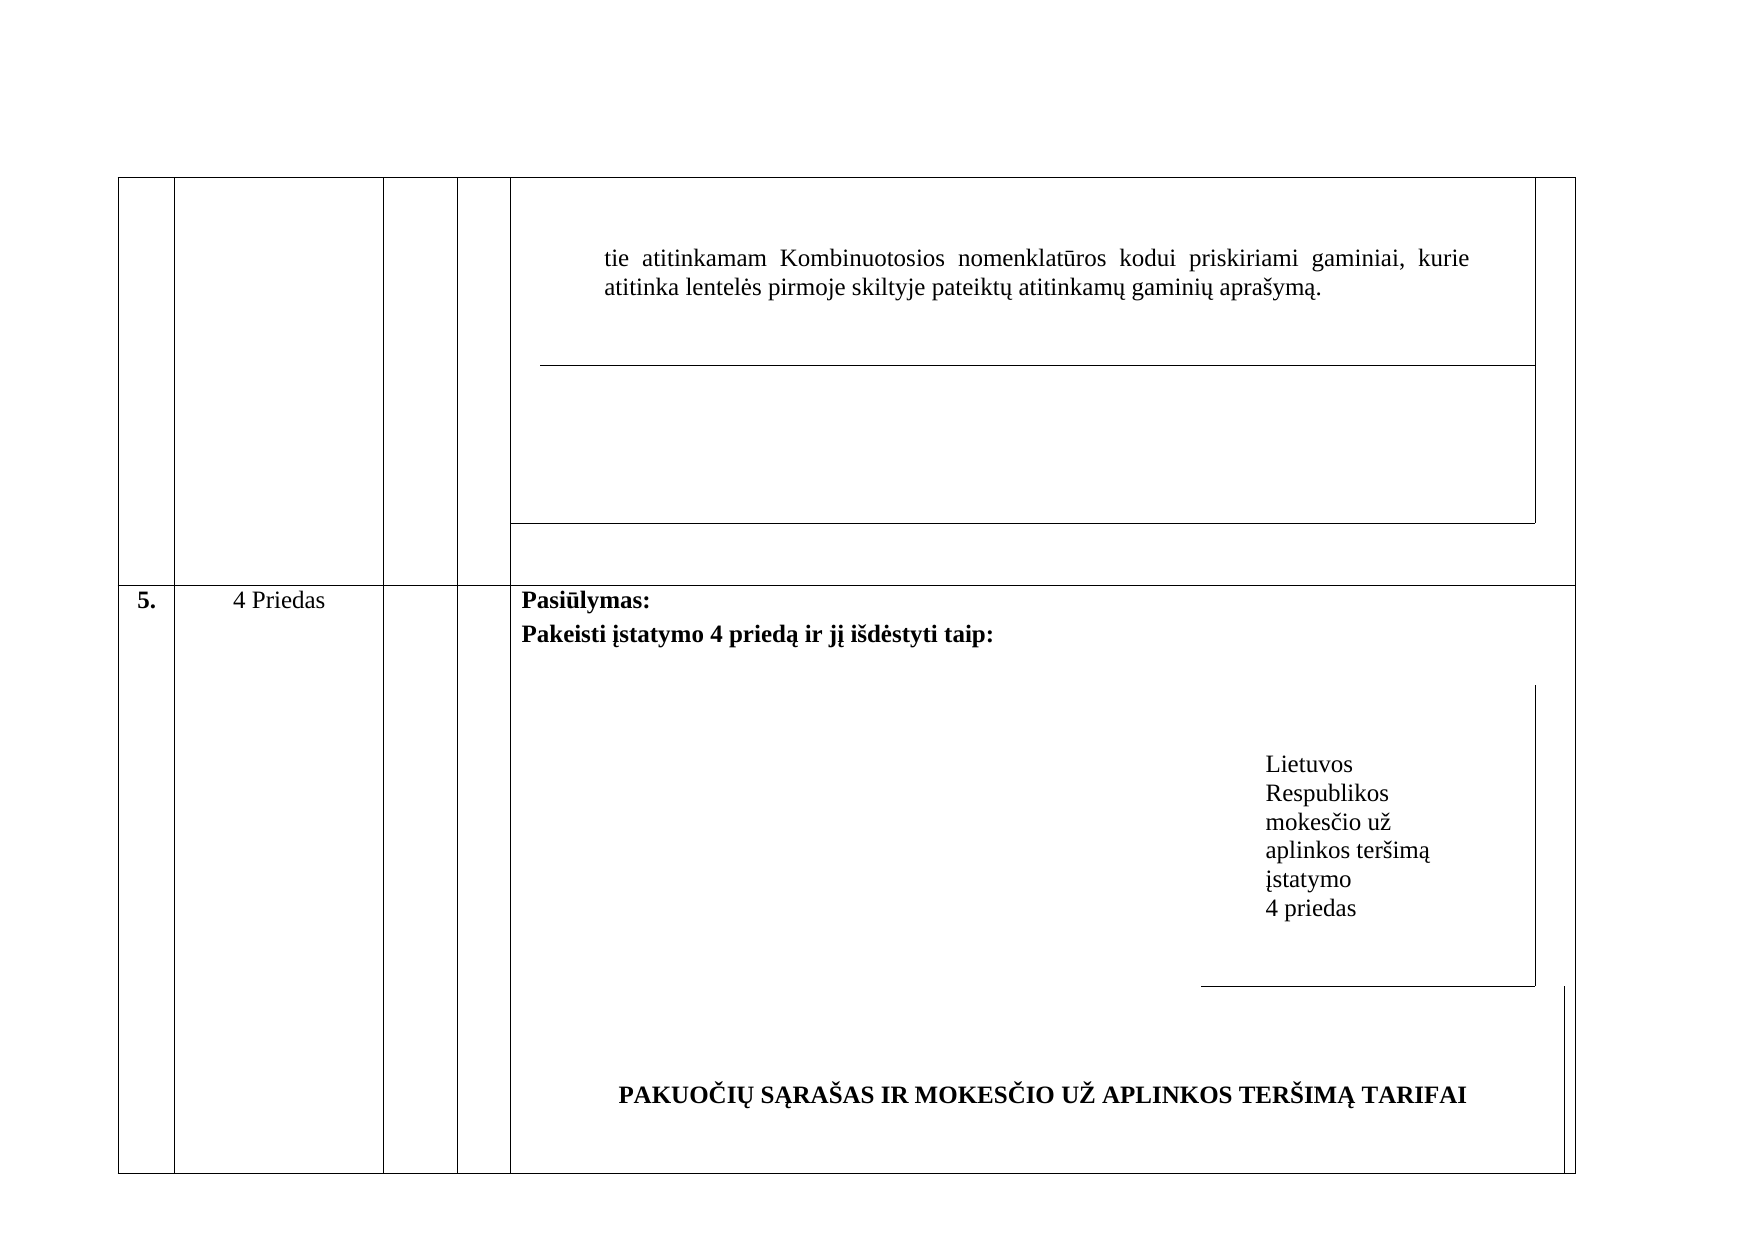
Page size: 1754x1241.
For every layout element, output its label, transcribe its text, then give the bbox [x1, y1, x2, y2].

table_cell [458, 586, 510, 1173]
table_cell [384, 586, 457, 1173]
table_cell tie atitinkamam Kombinuotosios nomenklatūros kodui priskiriami gaminiai, kurie atitinka lentelės pirmoje skiltyje pateiktų atitinkamų gaminių aprašymą. [511, 178, 1575, 584]
table_cell [458, 178, 510, 584]
table_cell 5. [119, 586, 174, 1173]
table_cell Pasiūlymas: Pakeisti įstatymo 4 priedą ir jį išdėstyti taip: Lietuvos Respublikos mokesčio už aplinkos teršimą įstatymo 4 priedas PAKUOČIŲ SĄRAŠAS IR MOKESČIO UŽ APLINKOS TERŠIMĄ TARIFAI [511, 586, 1575, 1173]
table_cell [384, 178, 457, 584]
table_cell [175, 178, 383, 584]
table_cell [119, 178, 174, 584]
table_cell 4 Priedas [175, 586, 383, 1173]
